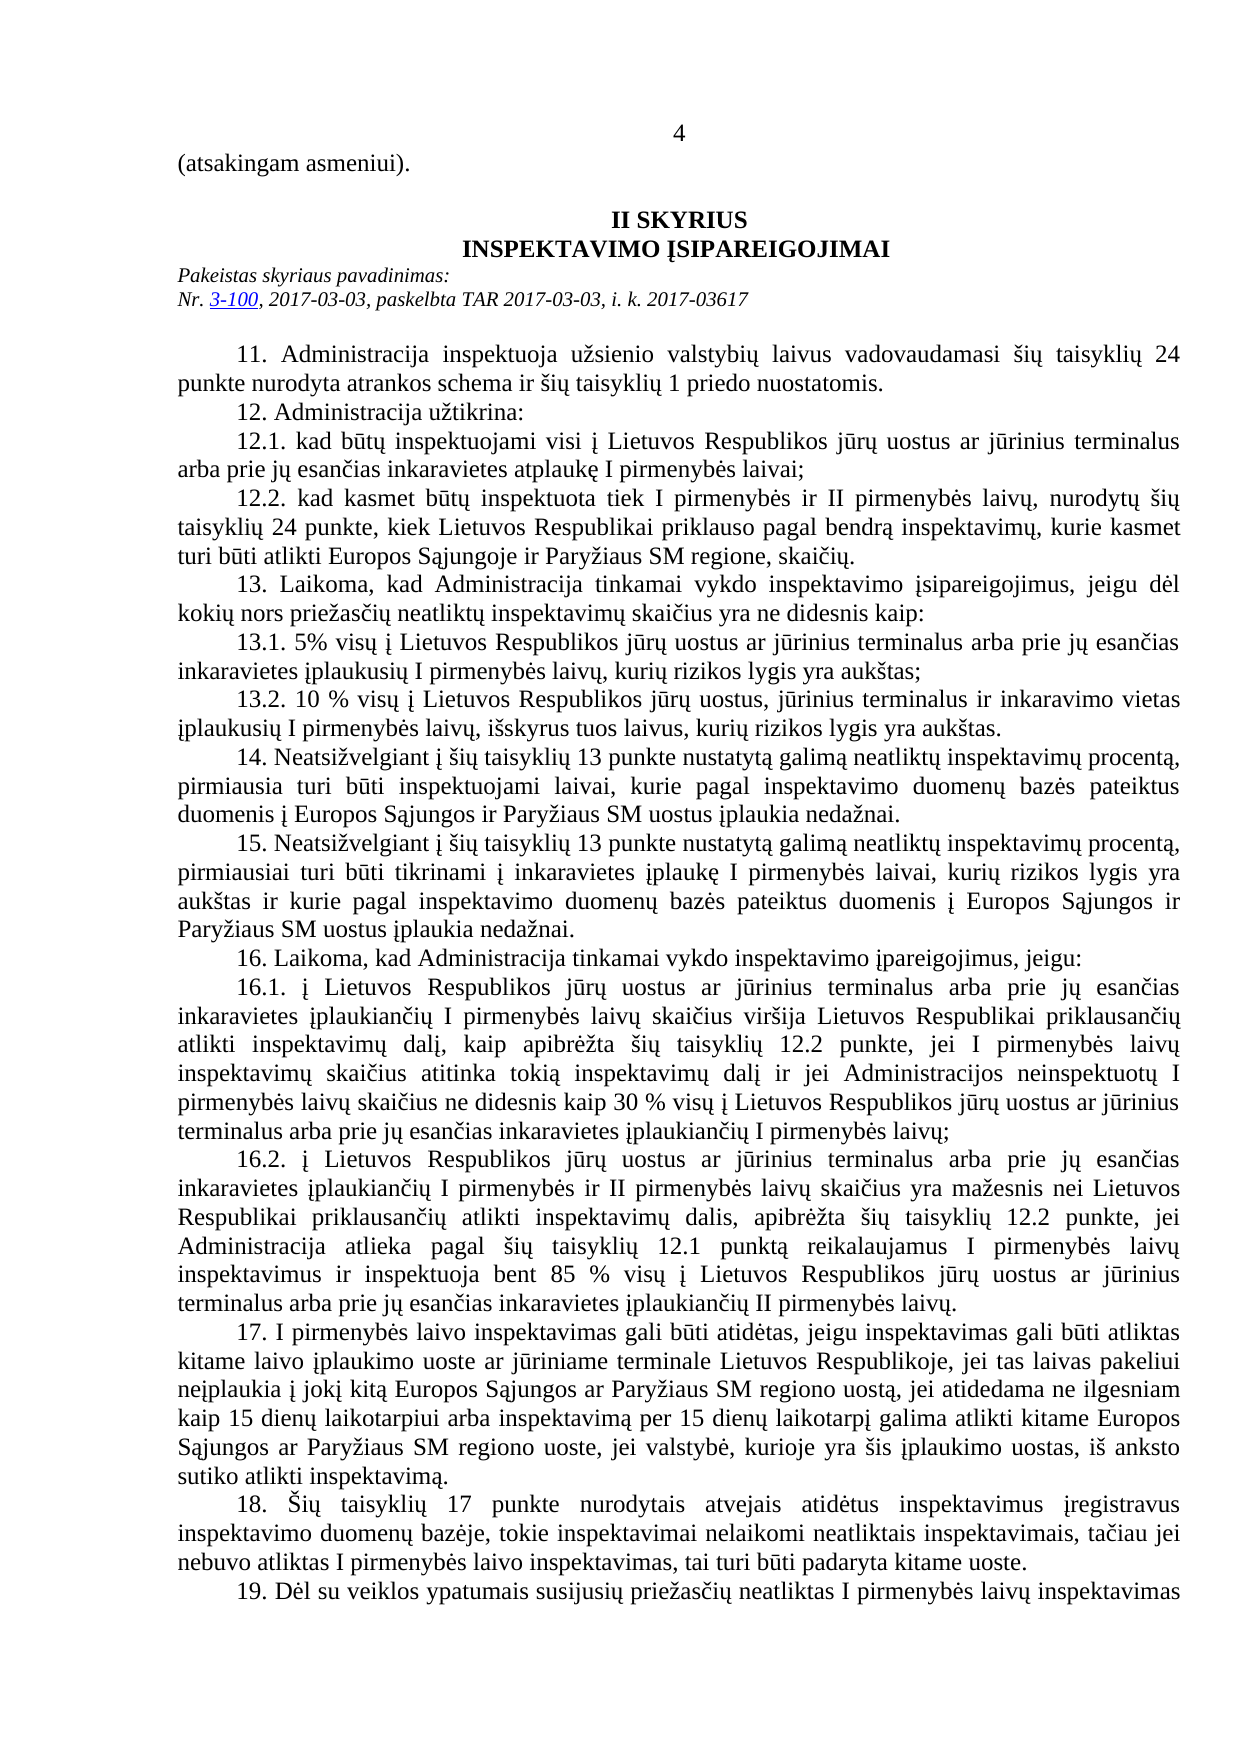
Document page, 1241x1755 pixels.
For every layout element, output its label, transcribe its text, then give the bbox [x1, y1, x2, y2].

text 17. I pirmenybės laivo inspektavimas gali būti atidėtas, jeigu inspektavimas gali būti atliktas kitame laivo įplaukimo uoste ar jūriniame terminale Lietuvos Respublikoje, jei tas laivas pakeliui neįplaukia į jokį kitą Europos Sąjungos ar Paryžiaus SM regiono uostą, jei atidedama ne ilgesniam kaip 15 dienų laikotarpiui arba inspektavimą per 15 dienų laikotarpį galima atlikti kitame Europos Sąjungos ar Paryžiaus SM regiono uoste, jei valstybė, kurioje yra šis įplaukimo uostas, iš anksto sutiko atlikti inspektavimą. [177, 1317, 1181, 1489]
text (atsakingam asmeniui). [177, 148, 1181, 176]
text 13. Laikoma, kad Administracija tinkamai vykdo inspektavimo įsipareigojimus, jeigu dėl kokių nors priežasčių neatliktų inspektavimų skaičius yra ne didesnis kaip: [177, 569, 1181, 627]
text II SKYRIUS [177, 205, 1181, 234]
text Nr. 3-100, 2017-03-03, paskelbta TAR 2017-03-03, i. k. 2017-03617 [177, 287, 1181, 311]
text 13.2. 10 % visų į Lietuvos Respublikos jūrų uostus, jūrinius terminalus ir inkaravimo vietas įplaukusių I pirmenybės laivų, išskyrus tuos laivus, kurių rizikos lygis yra aukštas. [177, 684, 1181, 742]
text 12.2. kad kasmet būtų inspektuota tiek I pirmenybės ir II pirmenybės laivų, nurodytų šių taisyklių 24 punkte, kiek Lietuvos Respublikai priklauso pagal bendrą inspektavimų, kurie kasmet turi būti atlikti Europos Sąjungoje ir Paryžiaus SM regione, skaičių. [177, 483, 1181, 569]
text 13.1. 5% visų į Lietuvos Respublikos jūrų uostus ar jūrinius terminalus arba prie jų esančias inkaravietes įplaukusių I pirmenybės laivų, kurių rizikos lygis yra aukštas; [177, 627, 1181, 684]
text 14. Neatsižvelgiant į šių taisyklių 13 punkte nustatytą galimą neatliktų inspektavimų procentą, pirmiausia turi būti inspektuojami laivai, kurie pagal inspektavimo duomenų bazės pateiktus duomenis į Europos Sąjungos ir Paryžiaus SM uostus įplaukia nedažnai. [177, 742, 1181, 828]
text 16.1. į Lietuvos Respublikos jūrų uostus ar jūrinius terminalus arba prie jų esančias inkaravietes įplaukiančių I pirmenybės laivų skaičius viršija Lietuvos Respublikai priklausančių atlikti inspektavimų dalį, kaip apibrėžta šių taisyklių 12.2 punkte, jei I pirmenybės laivų inspektavimų skaičius atitinka tokią inspektavimų dalį ir jei Administracijos neinspektuotų I pirmenybės laivų skaičius ne didesnis kaip 30 % visų į Lietuvos Respublikos jūrų uostus ar jūrinius terminalus arba prie jų esančias inkaravietes įplaukiančių I pirmenybės laivų; [177, 972, 1181, 1144]
text 18. Šių taisyklių 17 punkte nurodytais atvejais atidėtus inspektavimus įregistravus inspektavimo duomenų bazėje, tokie inspektavimai nelaikomi neatliktais inspektavimais, tačiau jei nebuvo atliktas I pirmenybės laivo inspektavimas, tai turi būti padaryta kitame uoste. [177, 1489, 1181, 1576]
text 16. Laikoma, kad Administracija tinkamai vykdo inspektavimo įpareigojimus, jeigu: [177, 943, 1181, 972]
text 11. Administracija inspektuoja užsienio valstybių laivus vadovaudamasi šių taisyklių 24 punkte nurodyta atrankos schema ir šių taisyklių 1 priedo nuostatomis. [177, 339, 1181, 397]
text 19. Dėl su veiklos ypatumais susijusių priežasčių neatliktas I pirmenybės laivų inspektavimas [177, 1576, 1181, 1604]
text 15. Neatsižvelgiant į šių taisyklių 13 punkte nustatytą galimą neatliktų inspektavimų procentą, pirmiausiai turi būti tikrinami į inkaravietes įplaukę I pirmenybės laivai, kurių rizikos lygis yra aukštas ir kurie pagal inspektavimo duomenų bazės pateiktus duomenis į Europos Sąjungos ir Paryžiaus SM uostus įplaukia nedažnai. [177, 828, 1181, 943]
text INSPEKTAVIMO ĮSIPAREIGOJIMAI [177, 234, 1181, 263]
text Pakeistas skyriaus pavadinimas: [177, 263, 1181, 287]
text 12. Administracija užtikrina: [177, 397, 1181, 426]
text 12.1. kad būtų inspektuojami visi į Lietuvos Respublikos jūrų uostus ar jūrinius terminalus arba prie jų esančias inkaravietes atplaukę I pirmenybės laivai; [177, 426, 1181, 483]
text 16.2. į Lietuvos Respublikos jūrų uostus ar jūrinius terminalus arba prie jų esančias inkaravietes įplaukiančių I pirmenybės ir II pirmenybės laivų skaičius yra mažesnis nei Lietuvos Respublikai priklausančių atlikti inspektavimų dalis, apibrėžta šių taisyklių 12.2 punkte, jei Administracija atlieka pagal šių taisyklių 12.1 punktą reikalaujamus I pirmenybės laivų inspektavimus ir inspektuoja bent 85 % visų į Lietuvos Respublikos jūrų uostus ar jūrinius terminalus arba prie jų esančias inkaravietes įplaukiančių II pirmenybės laivų. [177, 1144, 1181, 1317]
